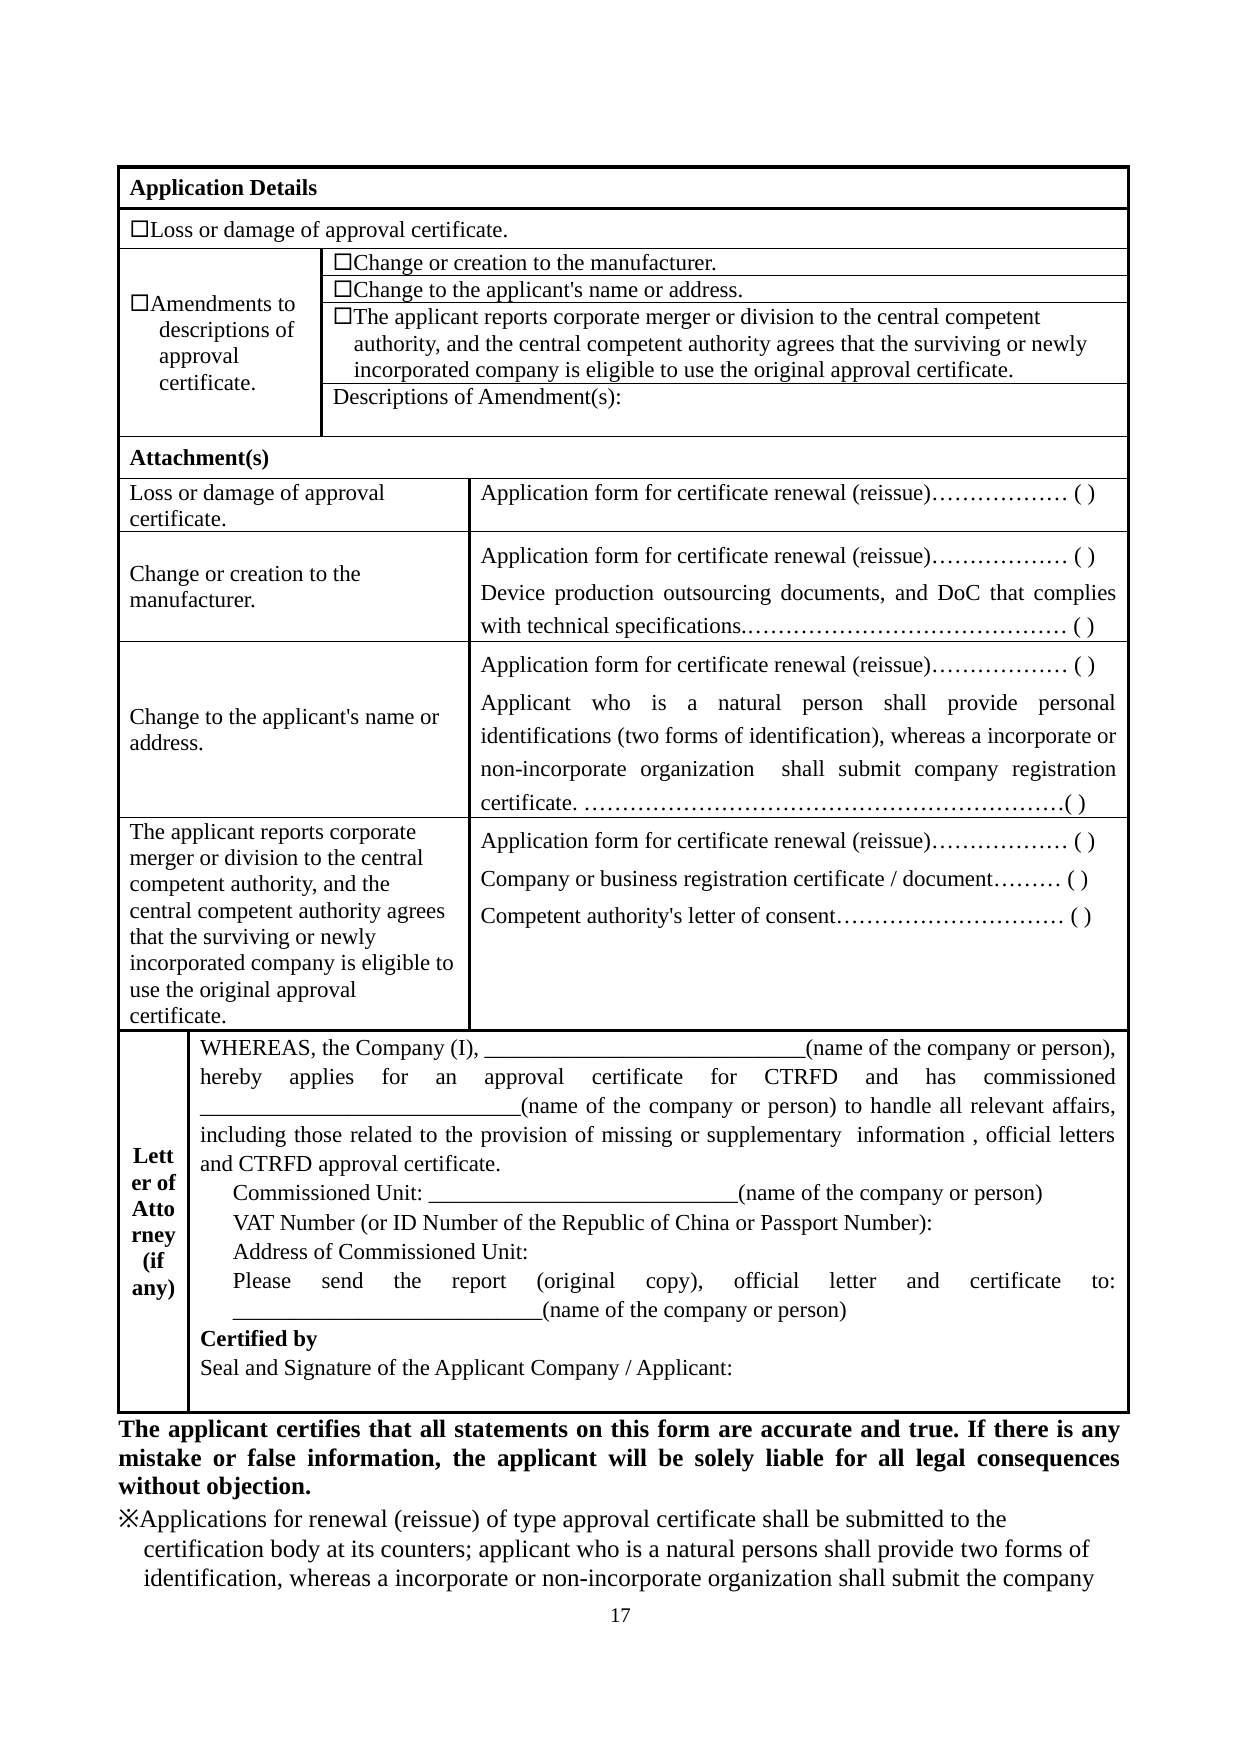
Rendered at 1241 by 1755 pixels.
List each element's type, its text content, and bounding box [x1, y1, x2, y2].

table_cell Loss or damage of approval certificate. [120, 479, 468, 531]
table_cell Change to the applicant's name or address. [323, 276, 1127, 302]
text The applicant certifies that all statements on this form are accurate and true. If there is any mistake or false information, the applicant will be solely liable for all legal consequences without objection. [118, 1414, 1122, 1500]
table_cell Loss or damage of approval certificate. [120, 210, 1127, 248]
table_cell Application form for certificate renewal (reissue)……………… ( ) Device production outsourcing documents, and DoC that complies with technical specifications.…………………………………… ( ) [471, 532, 1127, 641]
table_cell Application form for certificate renewal (reissue)……………… ( ) [471, 479, 1127, 531]
table_cell Attachment(s) [120, 437, 1127, 477]
table_cell Application form for certificate renewal (reissue)……………… ( ) Company or business registration certificate / document……… ( ) Competent authority's letter of consent………………………… ( ) [471, 818, 1127, 1028]
table_cell Letter of Attorney (if any) [120, 1032, 187, 1411]
table_cell Application form for certificate renewal (reissue)……………… ( ) Applicant who is a natural person shall provide personal identifications (two forms of identification), whereas a incorporate or non-incorporate organization shall submit company registration certificate. ………………………………………………………( ) [471, 642, 1127, 817]
table_cell WHEREAS, the Company (I), ____________________________(name of the company or person), hereby applies for an approval certificate for CTRFD and has commissioned ____________________________(name of the company or person) to handle all relevant affairs, including those related to the provision of missing or supplementary information , official letters and CTRFD approval certificate. Commissioned Unit: ___________________________(name of the company or person) VAT Number (or ID Number of the Republic of China or Passport Number): Address of Commissioned Unit: Please send the report (original copy), official letter and certificate to: ___________________________(name of the company or person) Certified by Seal and Signature of the Applicant Company / Applicant: [190, 1032, 1127, 1411]
table_cell Change or creation to the manufacturer. [120, 532, 468, 641]
table_cell The applicant reports corporate merger or division to the central competent authority, and the central competent authority agrees that the surviving or newly incorporated company is eligible to use the original approval certificate. [323, 303, 1127, 382]
text ※Applications for renewal (reissue) of type approval certificate shall be submitted to the certification body at its counters; applicant who is a natural persons shall provide two forms of identification, whereas a incorporate or non-incorporate organization shall submit the company [118, 1500, 1122, 1592]
table_cell Amendments to descriptions of approval certificate. [120, 249, 320, 436]
table_cell Descriptions of Amendment(s): [323, 384, 1127, 436]
table_cell Change to the applicant's name or address. [120, 642, 468, 817]
table_cell Change or creation to the manufacturer. [323, 249, 1127, 275]
table_header Application Details [120, 169, 1127, 207]
table_cell The applicant reports corporate merger or division to the central competent authority, and the central competent authority agrees that the surviving or newly incorporated company is eligible to use the original approval certificate. [120, 818, 468, 1028]
